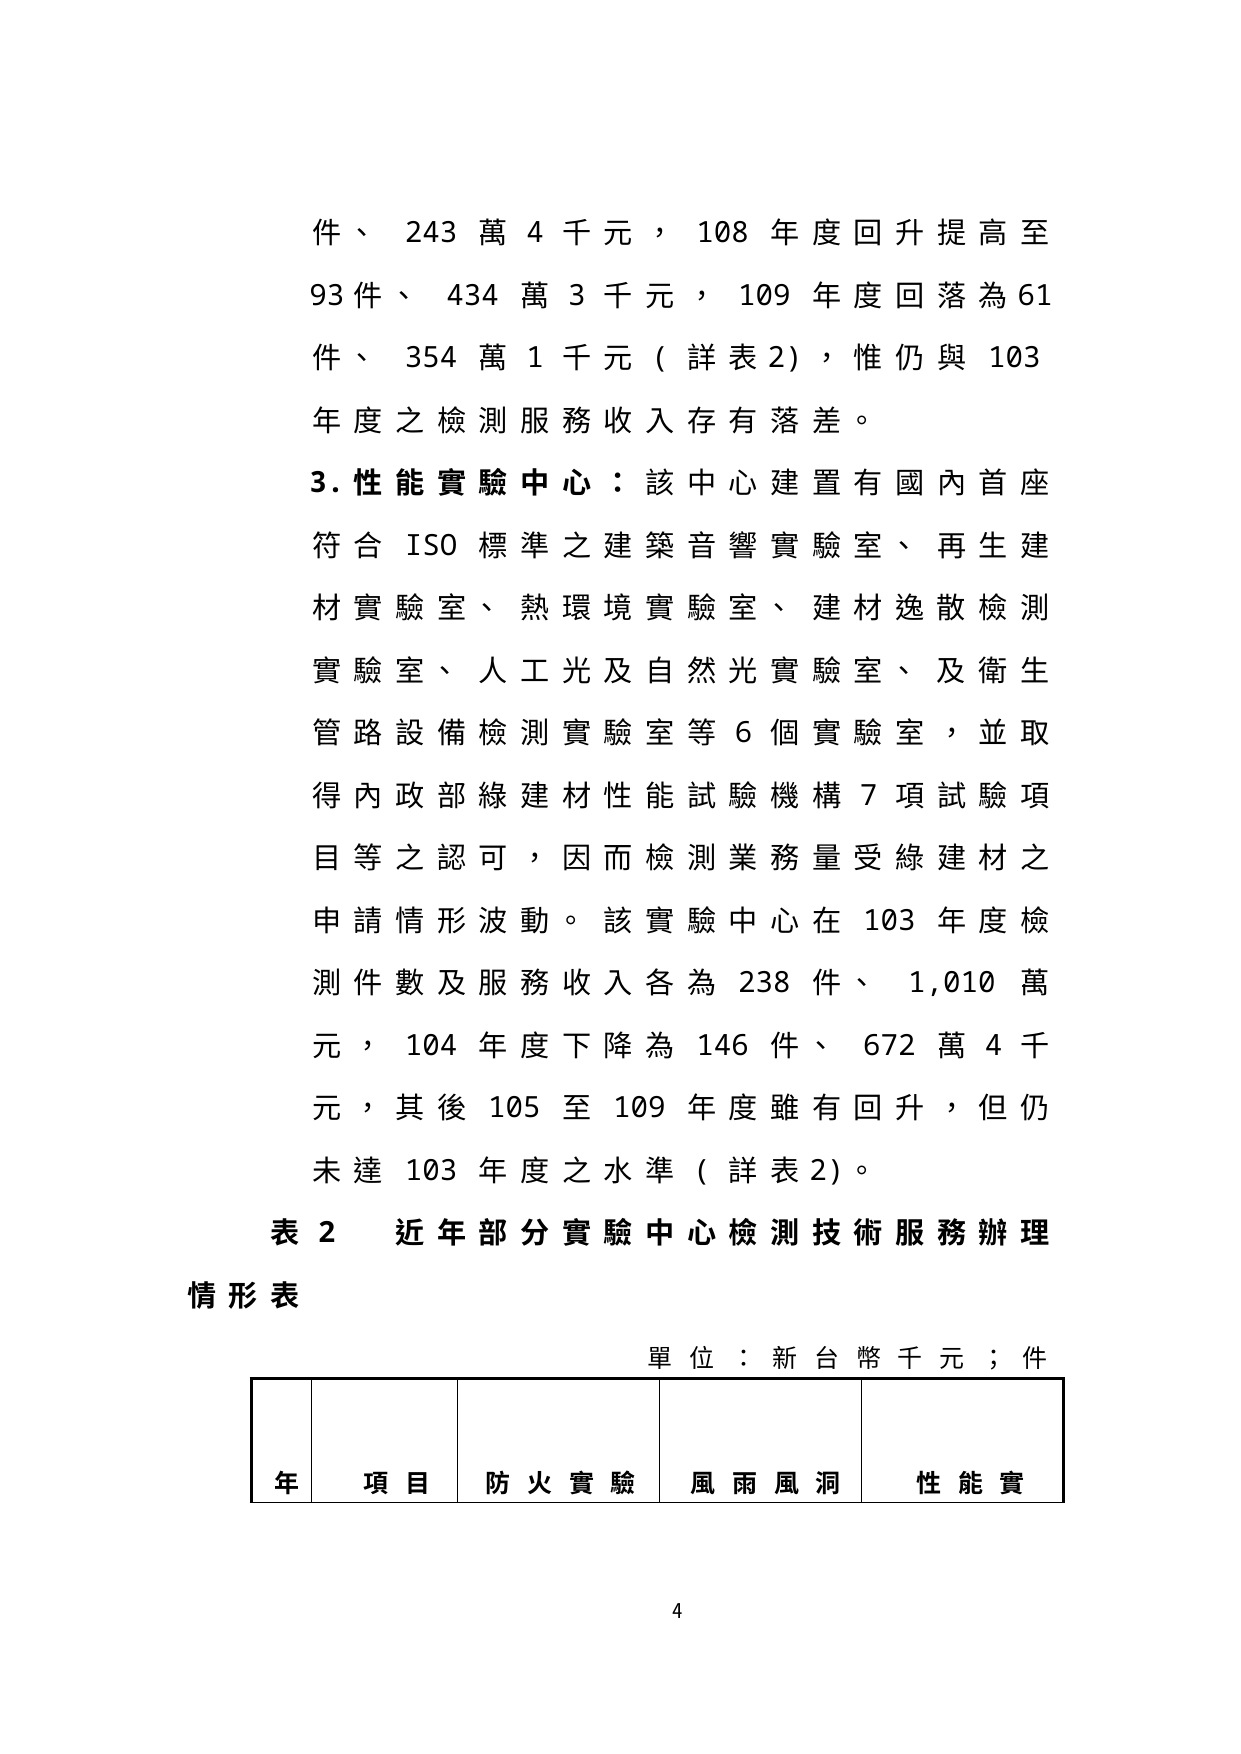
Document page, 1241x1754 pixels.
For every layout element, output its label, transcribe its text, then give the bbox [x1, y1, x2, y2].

table_header 年 [253, 1380, 311, 1502]
table_header 項目 [312, 1380, 457, 1502]
text 表2 近年部分實驗中心檢測技術服務辦理情形表 [181, 1189, 1056, 1314]
table_header 風雨風洞 [660, 1380, 861, 1502]
text 3.性能實驗中心：該中心建置有國內首座符合ISO標準之建築音響實驗室、再生建材實驗室、熱環境實驗室、建材逸散檢測實驗室、人工光及自然光實驗室、及衛生管路設備檢測實驗室等6個實驗室，並取得內政部綠建材性能試驗機構7項試驗項目等之認可，因而檢測業務量受綠建材之申請情形波動。該實驗中心在103年度檢測件數及服務收入各為238件、1,010萬元，104年度下降為146件、672萬4千元，其後105至109年度雖有回升，但仍未達103年度之水準(詳表2)。 [269, 439, 1056, 1189]
table_header 防火實驗 [458, 1380, 659, 1502]
table_header 性能實 [862, 1380, 1062, 1502]
text 件、243萬4千元，108年度回升提高至93件、434萬3千元，109年度回落為61件、354萬1千元(詳表2)，惟仍與103年度之檢測服務收入存有落差。 [269, 189, 1056, 439]
text 單位：新台幣千元；件 [181, 1314, 1056, 1377]
